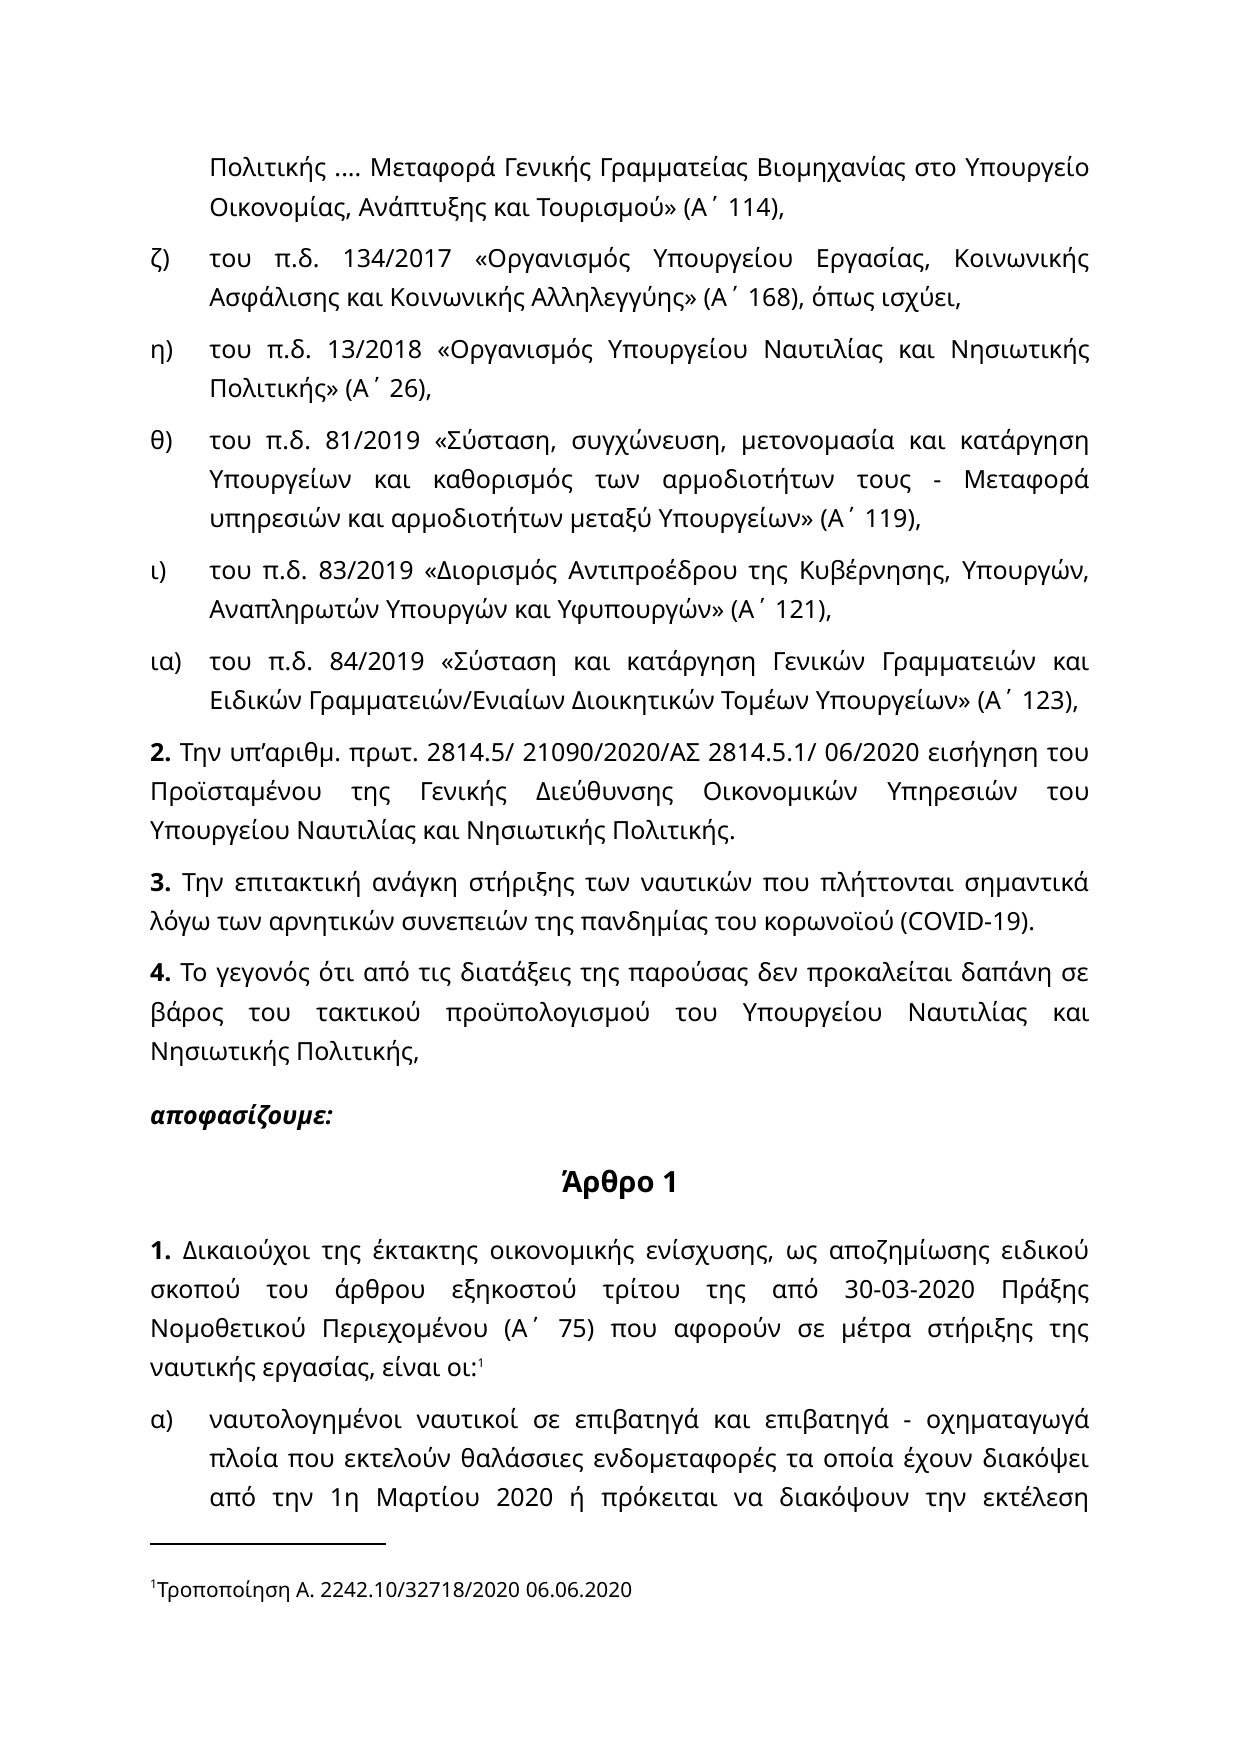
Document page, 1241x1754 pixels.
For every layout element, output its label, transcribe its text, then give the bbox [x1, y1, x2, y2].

text 2. Την υπ’αριθμ. πρωτ. 2814.5/ 21090/2020/ΑΣ 2814.5.1/ 06/2020 εισήγηση του Προϊσταμένου της Γενικής Διεύθυνσης Οικονομικών Υπηρεσιών του Υπουργείου Ναυτιλίας και Νησιωτικής Πολιτικής. [150, 734, 1090, 847]
text αποφασίζουμε: [150, 1097, 1090, 1132]
text 3. Την επιτακτική ανάγκη στήριξης των ναυτικών που πλήττονται σημαντικά λόγω των αρνητικών συνεπειών της πανδημίας του κορωνοϊού (COVID-19). [150, 864, 1090, 937]
text Τροποποίηση A. 2242.10/32718/2020 06.06.2020 [150, 1576, 1090, 1604]
subtitle Άρθρο 1 [150, 1162, 1090, 1201]
text 1. Δικαιούχοι της έκτακτης οικονομικής ενίσχυσης, ως αποζημίωσης ειδικού σκοπού του άρθρου εξηκοστού τρίτου της από 30-03-2020 Πράξης Νομοθετικού Περιεχομένου (Α΄ 75) που αφορούν σε μέτρα στήριξης της ναυτικής εργασίας, είναι οι: [150, 1232, 1090, 1384]
text 4. Το γεγονός ότι από τις διατάξεις της παρούσας δεν προκαλείται δαπάνη σε βάρος του τακτικού προϋπολογισμού του Υπουργείου Ναυτιλίας και Νησιωτικής Πολιτικής, [150, 955, 1090, 1067]
list θ) του π.δ. 81/2019 «Σύσταση, συγχώνευση, μετονομασία και κατάργηση Υπουργείων και καθορισμός των αρμοδιοτήτων τους - Μεταφορά υπηρεσιών και αρμοδιοτήτων μεταξύ Υπουργείων» (Α΄ 119), [150, 422, 1090, 535]
list ια) του π.δ. 84/2019 «Σύσταση και κατάργηση Γενικών Γραμματειών και Ειδικών Γραμματειών/Ενιαίων Διοικητικών Τομέων Υπουργείων» (Α΄ 123), [150, 643, 1090, 717]
list η) του π.δ. 13/2018 «Οργανισμός Υπουργείου Ναυτιλίας και Νησιωτικής Πολιτικής» (Α΄ 26), [150, 332, 1090, 405]
list ζ) του π.δ. 134/2017 «Οργανισμός Υπουργείου Εργασίας, Κοινωνικής Ασφάλισης και Κοινωνικής Αλληλεγγύης» (Α΄ 168), όπως ισχύει, [150, 241, 1090, 314]
list α) ναυτολογημένοι ναυτικοί σε επιβατηγά και επιβατηγά - οχηματαγωγά πλοία που εκτελούν θαλάσσιες ενδομεταφορές τα οποία έχουν διακόψει από την 1η Μαρτίου 2020 ή πρόκειται να διακόψουν την εκτέλεση [150, 1401, 1090, 1514]
list ι) του π.δ. 83/2019 «Διορισμός Αντιπροέδρου της Κυβέρνησης, Υπουργών, Αναπληρωτών Υπουργών και Υφυπουργών» (Α΄ 121), [150, 552, 1090, 626]
list Πολιτικής .... Μεταφορά Γενικής Γραμματείας Βιομηχανίας στο Υπουργείο Οικονομίας, Ανάπτυξης και Τουρισμού» (Α΄ 114), [150, 150, 1090, 223]
